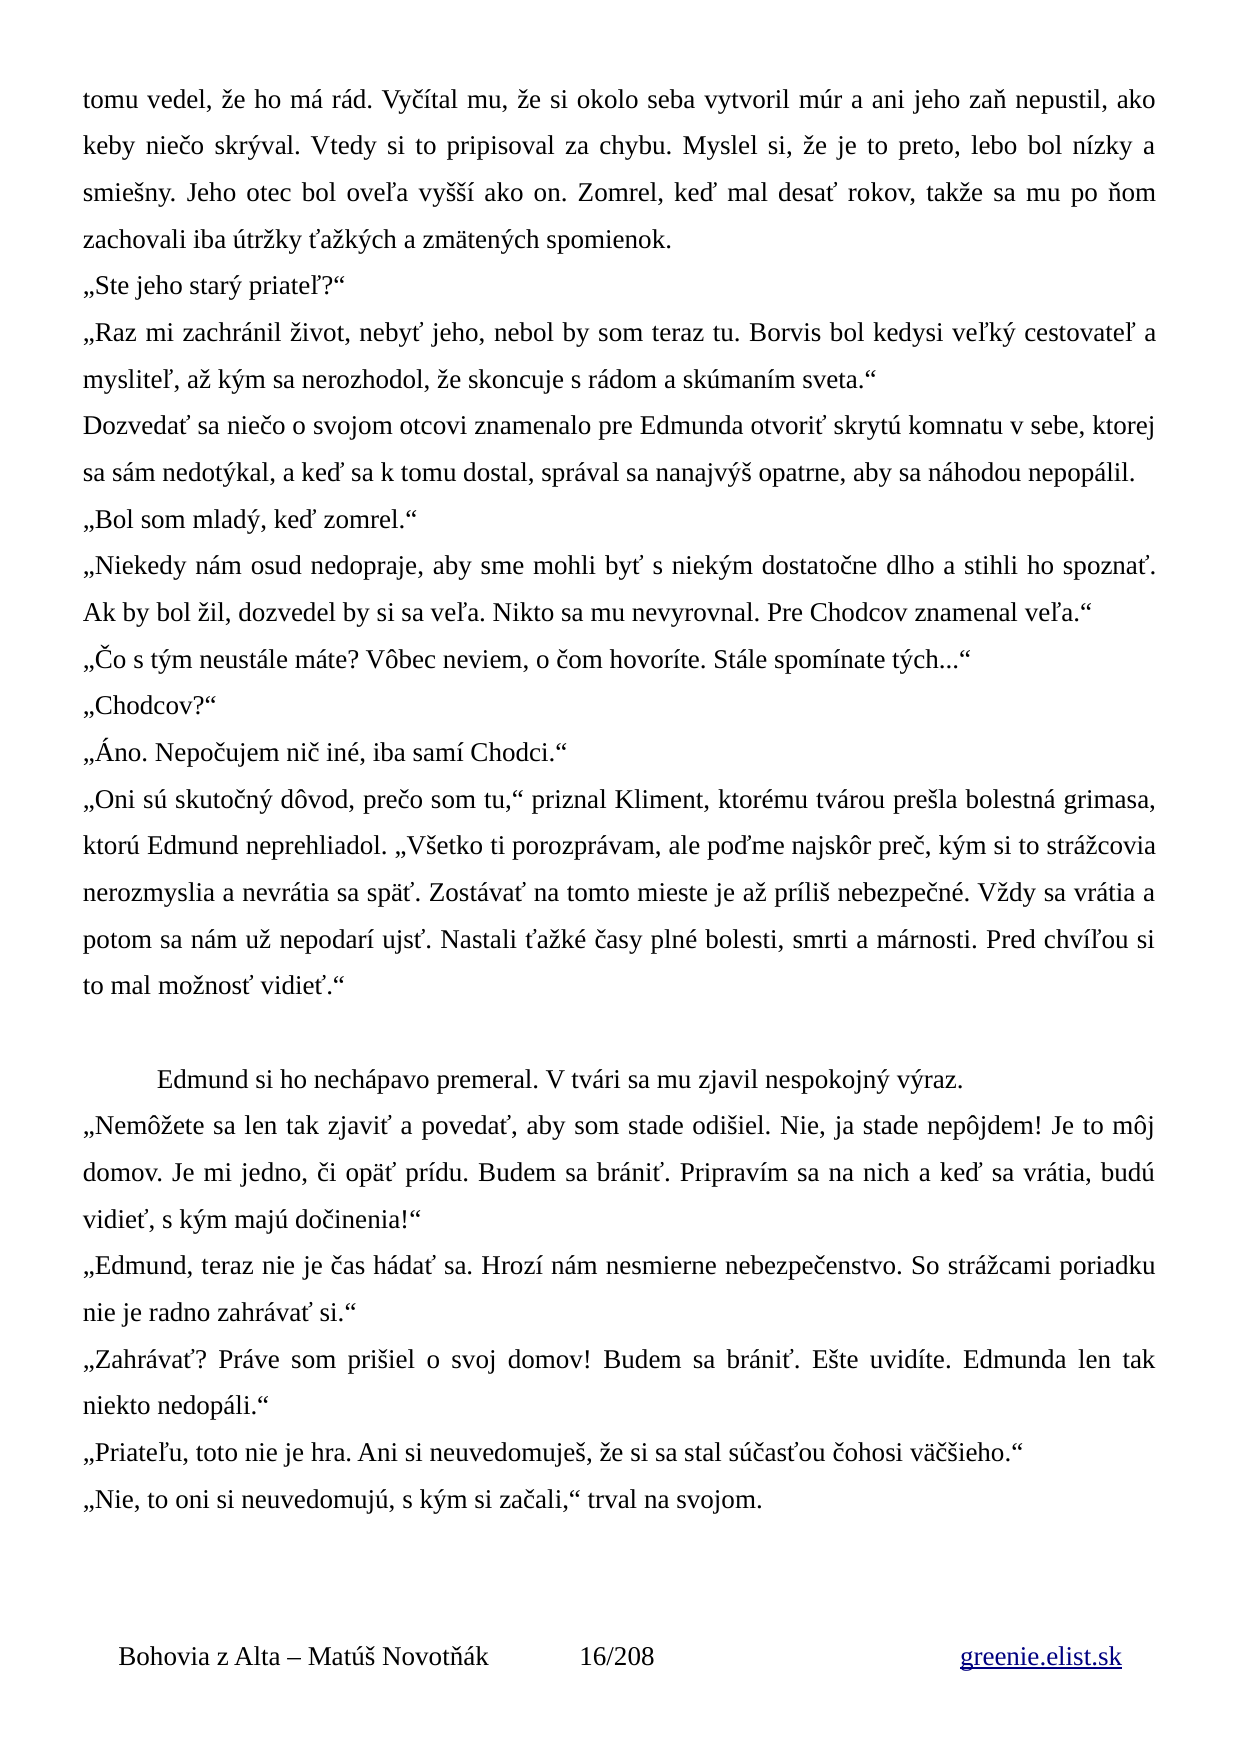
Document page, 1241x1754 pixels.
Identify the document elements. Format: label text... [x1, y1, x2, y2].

text „Nie, to oni si neuvedomujú, s kým si začali,“ trval na svojom. [83, 1483, 1157, 1514]
text „Chodcov?“ [83, 689, 1157, 721]
text „Raz mi zachránil život, nebyť jeho, nebol by som teraz tu. Borvis bol kedysi veľký cestovateľ a mysliteľ, až kým sa nerozhodol, že skoncuje s rádom a skúmaním sveta.“ [83, 316, 1157, 394]
text „Bol som mladý, keď zomrel.“ [83, 503, 1157, 534]
text „Ste jeho starý priateľ?“ [83, 269, 1157, 301]
text „Oni sú skutočný dôvod, prečo som tu,“ priznal Kliment, ktorému tvárou prešla bolestná grimasa, ktorú Edmund neprehliadol. „Všetko ti porozprávam, ale poďme najskôr preč, kým si to strážcovia nerozmyslia a nevrátia sa späť. Zostávať na tomto mieste je až príliš nebezpečné. Vždy sa vrátia a potom sa nám už nepodarí ujsť. Nastali ťažké časy plné bolesti, smrti a márnosti. Pred chvíľou si to mal možnosť vidieť.“ [83, 783, 1157, 1001]
text „Áno. Nepočujem nič iné, iba samí Chodci.“ [83, 736, 1157, 767]
text „Priateľu, toto nie je hra. Ani si neuvedomuješ, že si sa stal súčasťou čohosi väčšieho.“ [83, 1436, 1157, 1467]
text tomu vedel, že ho má rád. Vyčítal mu, že si okolo seba vytvoril múr a ani jeho zaň nepustil, ako keby niečo skrýval. Vtedy si to pripisoval za chybu. Myslel si, že je to preto, lebo bol nízky a smiešny. Jeho otec bol oveľa vyšší ako on. Zomrel, keď mal desať rokov, takže sa mu po ňom zachovali iba útržky ťažkých a zmätených spomienok. [83, 83, 1157, 254]
text „Niekedy nám osud nedopraje, aby sme mohli byť s niekým dostatočne dlho a stihli ho spoznať. Ak by bol žil, dozvedel by si sa veľa. Nikto sa mu nevyrovnal. Pre Chodcov znamenal veľa.“ [83, 549, 1157, 627]
text Dozvedať sa niečo o svojom otcovi znamenalo pre Edmunda otvoriť skrytú komnatu v sebe, ktorej sa sám nedotýkal, a keď sa k tomu dostal, správal sa nanajvýš opatrne, aby sa náhodou nepopálil. [83, 409, 1157, 487]
text „Edmund, teraz nie je čas hádať sa. Hrozí nám nesmierne nebezpečenstvo. So strážcami poriadku nie je radno zahrávať si.“ [83, 1249, 1157, 1327]
text „Čo s tým neustále máte? Vôbec neviem, o čom hovoríte. Stále spomínate tých...“ [83, 643, 1157, 674]
text „Nemôžete sa len tak zjaviť a povedať, aby som stade odišiel. Nie, ja stade nepôjdem! Je to môj domov. Je mi jedno, či opäť prídu. Budem sa brániť. Pripravím sa na nich a keď sa vrátia, budú vidieť, s kým majú dočinenia!“ [83, 1109, 1157, 1234]
text Edmund si ho nechápavo premeral. V tvári sa mu zjavil nespokojný výraz. [83, 1063, 1157, 1094]
text „Zahrávať? Práve som prišiel o svoj domov! Budem sa brániť. Ešte uvidíte. Edmunda len tak niekto nedopáli.“ [83, 1343, 1157, 1421]
